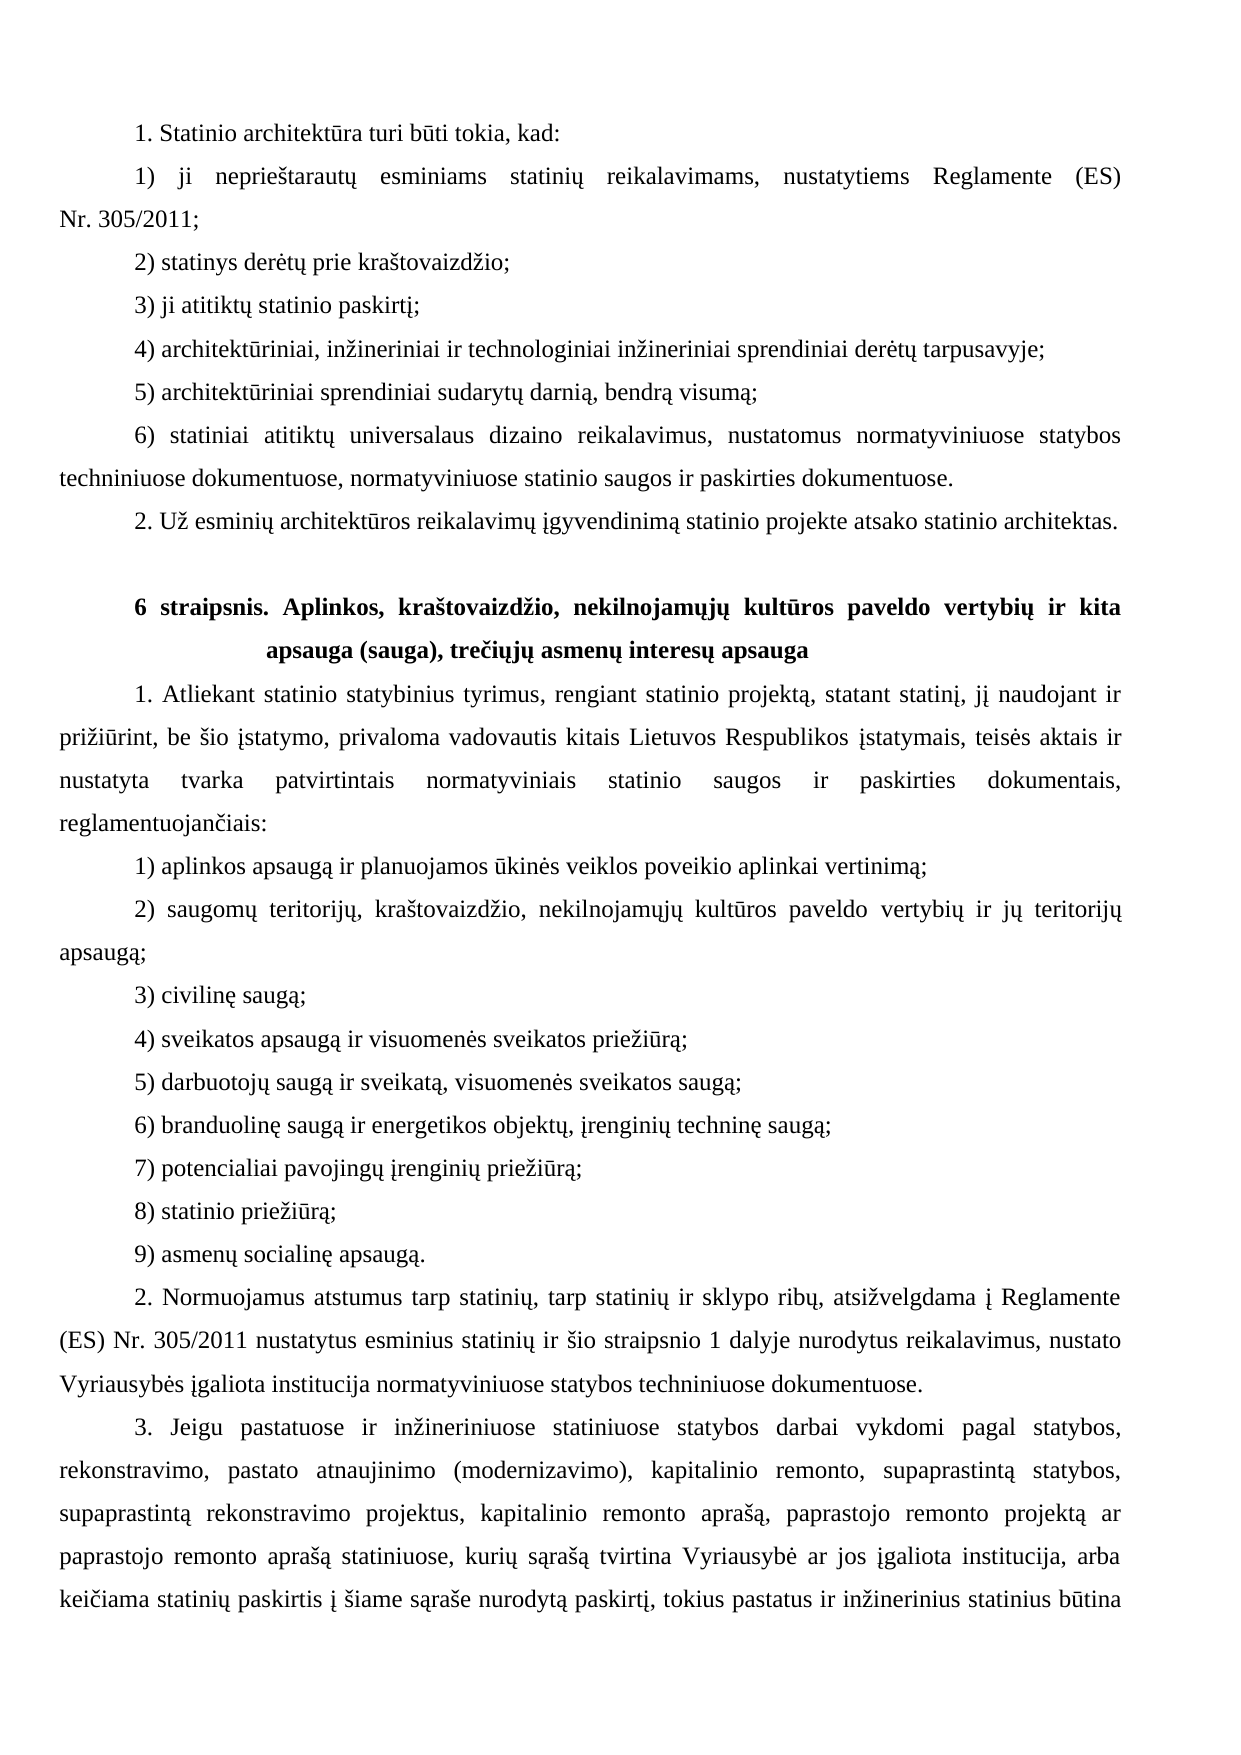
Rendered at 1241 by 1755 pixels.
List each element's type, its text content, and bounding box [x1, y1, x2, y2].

text 5) darbuotojų saugą ir sveikatą, visuomenės sveikatos saugą; [59, 1067, 1122, 1096]
text 9) asmenų socialinę apsaugą. [59, 1239, 1122, 1268]
text 2. Normuojamus atstumus tarp statinių, tarp statinių ir sklypo ribų, atsižvelgdama į Reglamente (ES) Nr. 305/2011 nustatytus esminius statinių ir šio straipsnio 1 dalyje nurodytus reikalavimus, nustato Vyriausybės įgaliota institucija normatyviniuose statybos techniniuose dokumentuose. [59, 1282, 1122, 1397]
text 3. Jeigu pastatuose ir inžineriniuose statiniuose statybos darbai vykdomi pagal statybos, rekonstravimo, pastato atnaujinimo (modernizavimo), kapitalinio remonto, supaprastintą statybos, supaprastintą rekonstravimo projektus, kapitalinio remonto aprašą, paprastojo remonto projektą ar paprastojo remonto aprašą statiniuose, kurių sąrašą tvirtina Vyriausybė ar jos įgaliota institucija, arba keičiama statinių paskirtis į šiame sąraše nurodytą paskirtį, tokius pastatus ir inžinerinius statinius būtina [59, 1412, 1122, 1613]
text 3) civilinę saugą; [59, 981, 1122, 1009]
text 1) aplinkos apsaugą ir planuojamos ūkinės veiklos poveikio aplinkai vertinimą; [59, 851, 1122, 880]
text 8) statinio priežiūrą; [59, 1196, 1122, 1225]
text 3) ji atitiktų statinio paskirtį; [59, 291, 1122, 319]
text 1. Atliekant statinio statybinius tyrimus, rengiant statinio projektą, statant statinį, jį naudojant ir prižiūrint, be šio įstatymo, privaloma vadovautis kitais Lietuvos Respublikos įstatymais, teisės aktais ir nustatyta tvarka patvirtintais normatyviniais statinio saugos ir paskirties dokumentais, reglamentuojančiais: [59, 679, 1122, 837]
text 4) architektūriniai, inžineriniai ir technologiniai inžineriniai sprendiniai derėtų tarpusavyje; [59, 334, 1122, 362]
text 1) ji neprieštarautų esminiams statinių reikalavimams, nustatytiems Reglamente (ES) Nr. 305/2011; [59, 161, 1122, 233]
text 2) saugomų teritorijų, kraštovaizdžio, nekilnojamųjų kultūros paveldo vertybių ir jų teritorijų apsaugą; [59, 894, 1122, 966]
text 5) architektūriniai sprendiniai sudarytų darnią, bendrą visumą; [59, 377, 1122, 406]
text 6) statiniai atitiktų universalaus dizaino reikalavimus, nustatomus normatyviniuose statybos techniniuose dokumentuose, normatyviniuose statinio saugos ir paskirties dokumentuose. [59, 420, 1122, 492]
text 4) sveikatos apsaugą ir visuomenės sveikatos priežiūrą; [59, 1024, 1122, 1052]
text 2. Už esminių architektūros reikalavimų įgyvendinimą statinio projekte atsako statinio architektas. [59, 506, 1122, 535]
text 6 straipsnis. Aplinkos, kraštovaizdžio, nekilnojamųjų kultūros paveldo vertybių ir kita apsauga (sauga), trečiųjų asmenų interesų apsauga [134, 592, 1122, 664]
text 6) branduolinę saugą ir energetikos objektų, įrenginių techninę saugą; [59, 1110, 1122, 1139]
text 1. Statinio architektūra turi būti tokia, kad: [59, 118, 1122, 147]
text 2) statinys derėtų prie kraštovaizdžio; [59, 247, 1122, 276]
text 7) potencialiai pavojingų įrenginių priežiūrą; [59, 1153, 1122, 1182]
